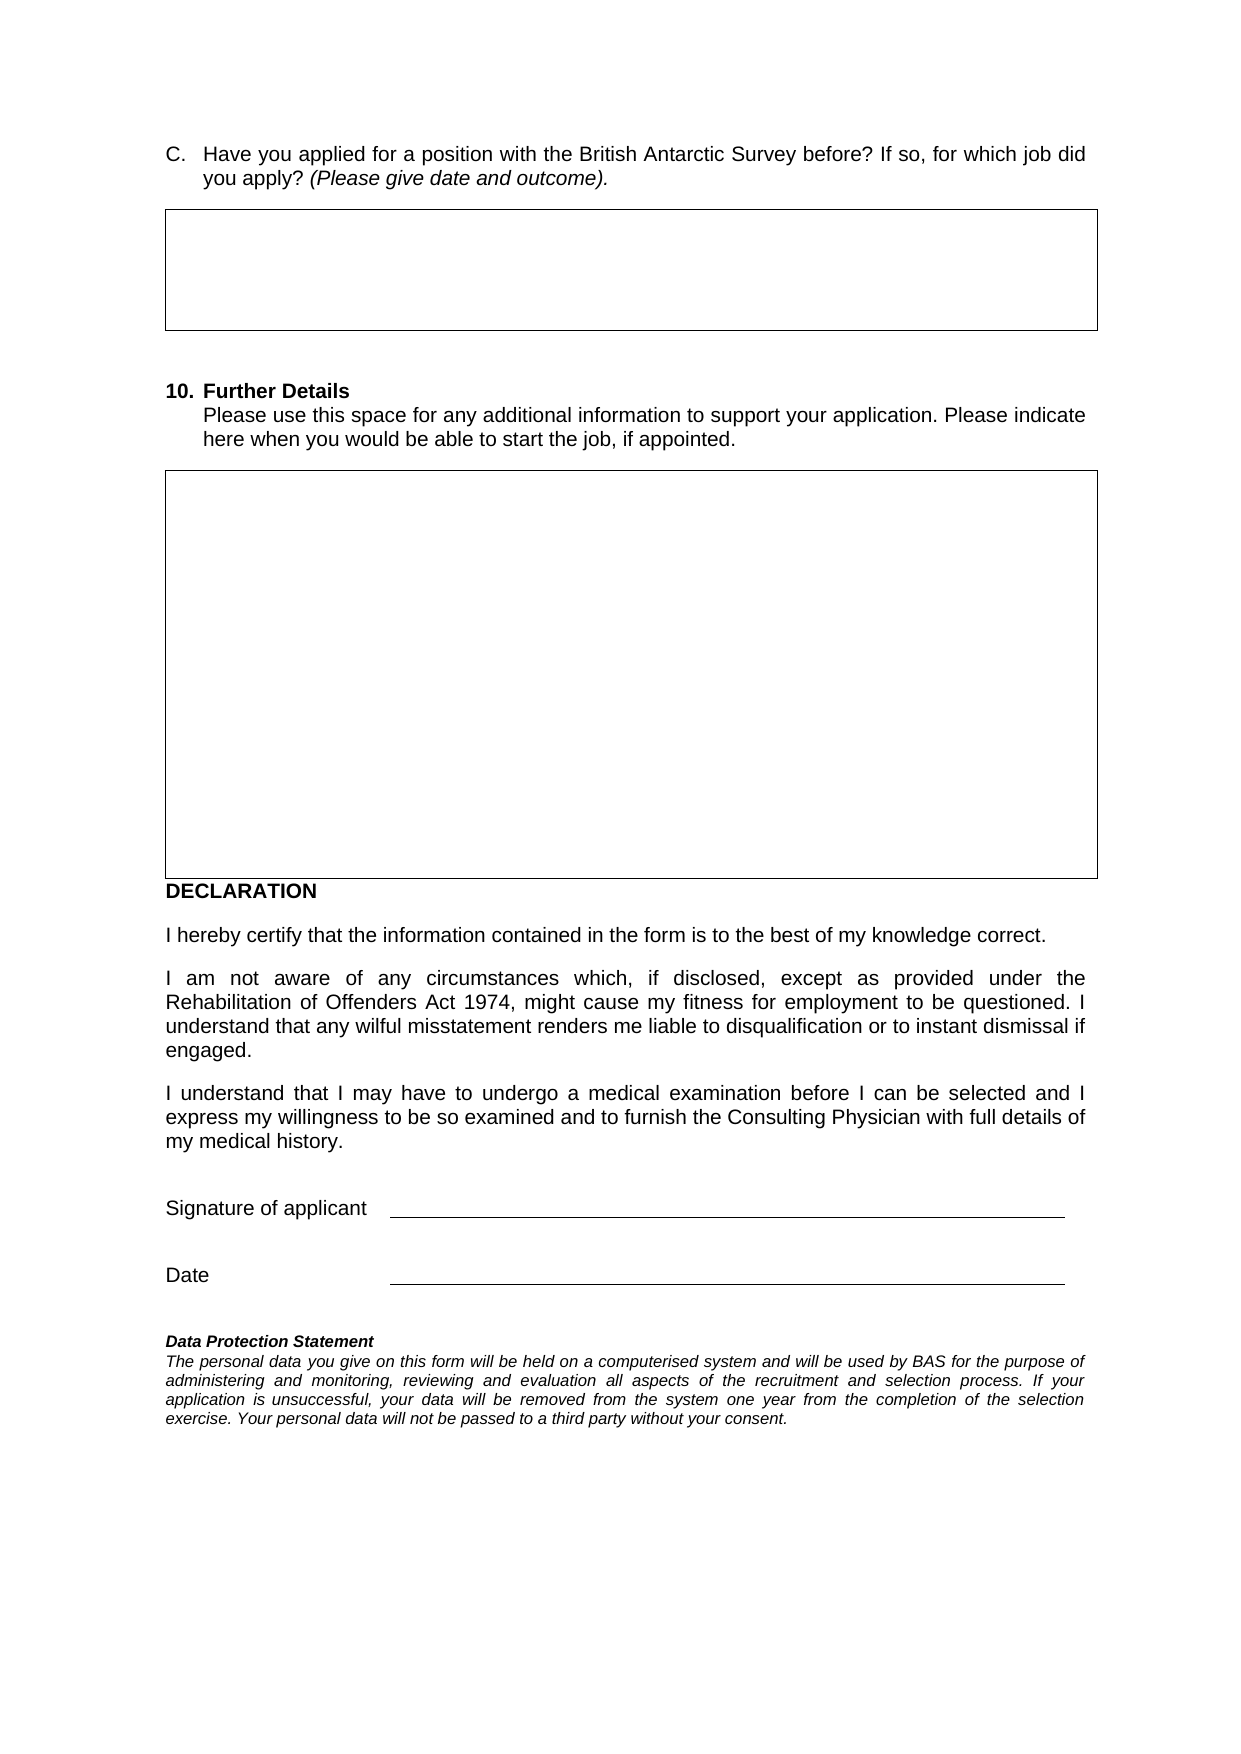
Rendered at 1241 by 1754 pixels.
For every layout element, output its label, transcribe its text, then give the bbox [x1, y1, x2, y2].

text I hereby certify that the information contained in the form is to the best of my knowledge correct. [165, 922, 1087, 946]
table_header [166, 210, 1097, 330]
text Please use this space for any additional information to support your application. Please indicate here when you would be able to start the job, if appointed. [203, 403, 1087, 451]
table_header [166, 471, 1097, 878]
text 10. Further Details [165, 379, 1087, 403]
text I understand that I may have to undergo a medical examination before I can be selected and I express my willingness to be so examined and to furnish the Consulting Physician with full details of my medical history. [165, 1081, 1087, 1152]
text I am not aware of any circumstances which, if disclosed, except as provided under the Rehabilitation of Offenders Act 1974, might cause my fitness for employment to be questioned. I understand that any wilful misstatement renders me liable to disqualification or to instant dismissal if engaged. [165, 966, 1087, 1061]
subtitle Data Protection Statement [165, 1332, 1087, 1351]
text The personal data you give on this form will be held on a computerised system and will be used by BAS for the purpose of administering and monitoring, reviewing and evaluation all aspects of the recruitment and selection process. If your application is unsuccessful, your data will be removed from the system one year from the completion of the selection exercise. Your personal data will not be passed to a third party without your consent. [165, 1351, 1087, 1428]
text Date [165, 1263, 1087, 1287]
text Signature of applicant [165, 1196, 1087, 1219]
text DECLARATION [165, 879, 1087, 903]
text C. Have you applied for a position with the British Antarctic Survey before? If so, for which job did you apply? (Please give date and outcome). [165, 142, 1087, 190]
